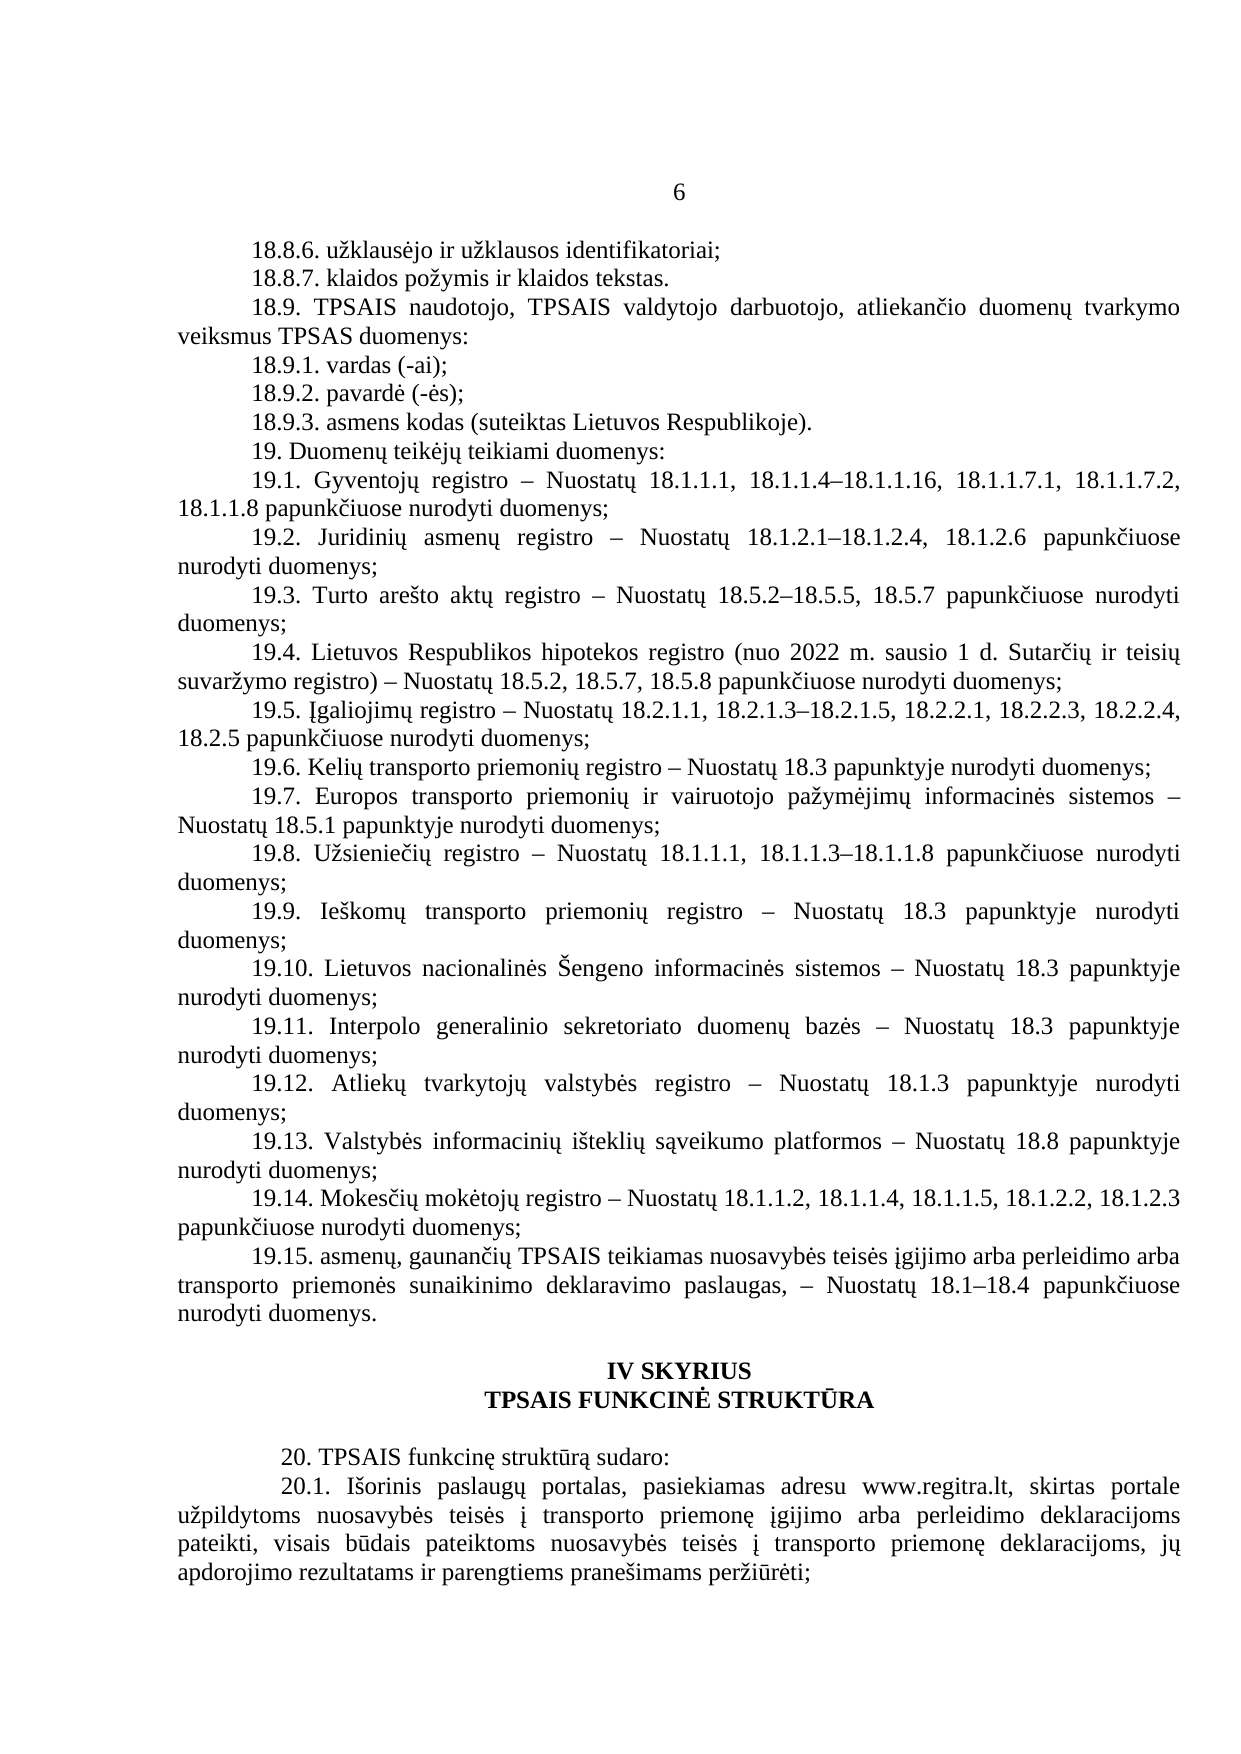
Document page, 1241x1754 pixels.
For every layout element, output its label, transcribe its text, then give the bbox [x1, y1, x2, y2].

text 19.10. Lietuvos nacionalinės Šengeno informacinės sistemos – Nuostatų 18.3 papunktyje nurodyti duomenys; [177, 953, 1181, 1011]
text 19.2. Juridinių asmenų registro – Nuostatų 18.1.2.1–18.1.2.4, 18.1.2.6 papunkčiuose nurodyti duomenys; [177, 522, 1181, 580]
text IV SKYRIUS [177, 1356, 1181, 1385]
text 20. TPSAIS funkcinę struktūrą sudaro: [177, 1442, 1181, 1471]
text 19.12. Atliekų tvarkytojų valstybės registro – Nuostatų 18.1.3 papunktyje nurodyti duomenys; [177, 1068, 1181, 1126]
text 19.11. Interpolo generalinio sekretoriato duomenų bazės – Nuostatų 18.3 papunktyje nurodyti duomenys; [177, 1011, 1181, 1068]
text 19.6. Kelių transporto priemonių registro – Nuostatų 18.3 papunktyje nurodyti duomenys; [177, 752, 1181, 781]
text 19.9. Ieškomų transporto priemonių registro – Nuostatų 18.3 papunktyje nurodyti duomenys; [177, 896, 1181, 953]
text 19.8. Užsieniečių registro – Nuostatų 18.1.1.1, 18.1.1.3–18.1.1.8 papunkčiuose nurodyti duomenys; [177, 838, 1181, 896]
text 19. Duomenų teikėjų teikiami duomenys: [177, 436, 1181, 465]
text 18.9. TPSAIS naudotojo, TPSAIS valdytojo darbuotojo, atliekančio duomenų tvarkymo veiksmus TPSAS duomenys: [177, 292, 1181, 350]
text 18.8.7. klaidos požymis ir klaidos tekstas. [177, 263, 1181, 292]
text 19.15. asmenų, gaunančių TPSAIS teikiamas nuosavybės teisės įgijimo arba perleidimo arba transporto priemonės sunaikinimo deklaravimo paslaugas, – Nuostatų 18.1–18.4 papunkčiuose nurodyti duomenys. [177, 1241, 1181, 1327]
text 19.4. Lietuvos Respublikos hipotekos registro (nuo 2022 m. sausio 1 d. Sutarčių ir teisių suvaržymo registro) – Nuostatų 18.5.2, 18.5.7, 18.5.8 papunkčiuose nurodyti duomenys; [177, 637, 1181, 695]
text 19.14. Mokesčių mokėtojų registro – Nuostatų 18.1.1.2, 18.1.1.4, 18.1.1.5, 18.1.2.2, 18.1.2.3 papunkčiuose nurodyti duomenys; [177, 1183, 1181, 1241]
text 19.5. Įgaliojimų registro – Nuostatų 18.2.1.1, 18.2.1.3–18.2.1.5, 18.2.2.1, 18.2.2.3, 18.2.2.4, 18.2.5 papunkčiuose nurodyti duomenys; [177, 695, 1181, 752]
text 18.9.1. vardas (-ai); [177, 350, 1181, 378]
text 19.3. Turto arešto aktų registro – Nuostatų 18.5.2–18.5.5, 18.5.7 papunkčiuose nurodyti duomenys; [177, 580, 1181, 637]
text 20.1. Išorinis paslaugų portalas, pasiekiamas adresu www.regitra.lt, skirtas portale užpildytoms nuosavybės teisės į transporto priemonę įgijimo arba perleidimo deklaracijoms pateikti, visais būdais pateiktoms nuosavybės teisės į transporto priemonę deklaracijoms, jų apdorojimo rezultatams ir parengtiems pranešimams peržiūrėti; [177, 1471, 1181, 1586]
text TPSAIS FUNKCINĖ STRUKTŪRA [177, 1385, 1181, 1413]
text 19.7. Europos transporto priemonių ir vairuotojo pažymėjimų informacinės sistemos – Nuostatų 18.5.1 papunktyje nurodyti duomenys; [177, 781, 1181, 838]
text 18.9.3. asmens kodas (suteiktas Lietuvos Respublikoje). [177, 407, 1181, 436]
text 18.8.6. užklausėjo ir užklausos identifikatoriai; [177, 235, 1181, 263]
text 19.1. Gyventojų registro – Nuostatų 18.1.1.1, 18.1.1.4–18.1.1.16, 18.1.1.7.1, 18.1.1.7.2, 18.1.1.8 papunkčiuose nurodyti duomenys; [177, 465, 1181, 522]
text 18.9.2. pavardė (-ės); [177, 378, 1181, 407]
text 19.13. Valstybės informacinių išteklių sąveikumo platformos – Nuostatų 18.8 papunktyje nurodyti duomenys; [177, 1126, 1181, 1183]
